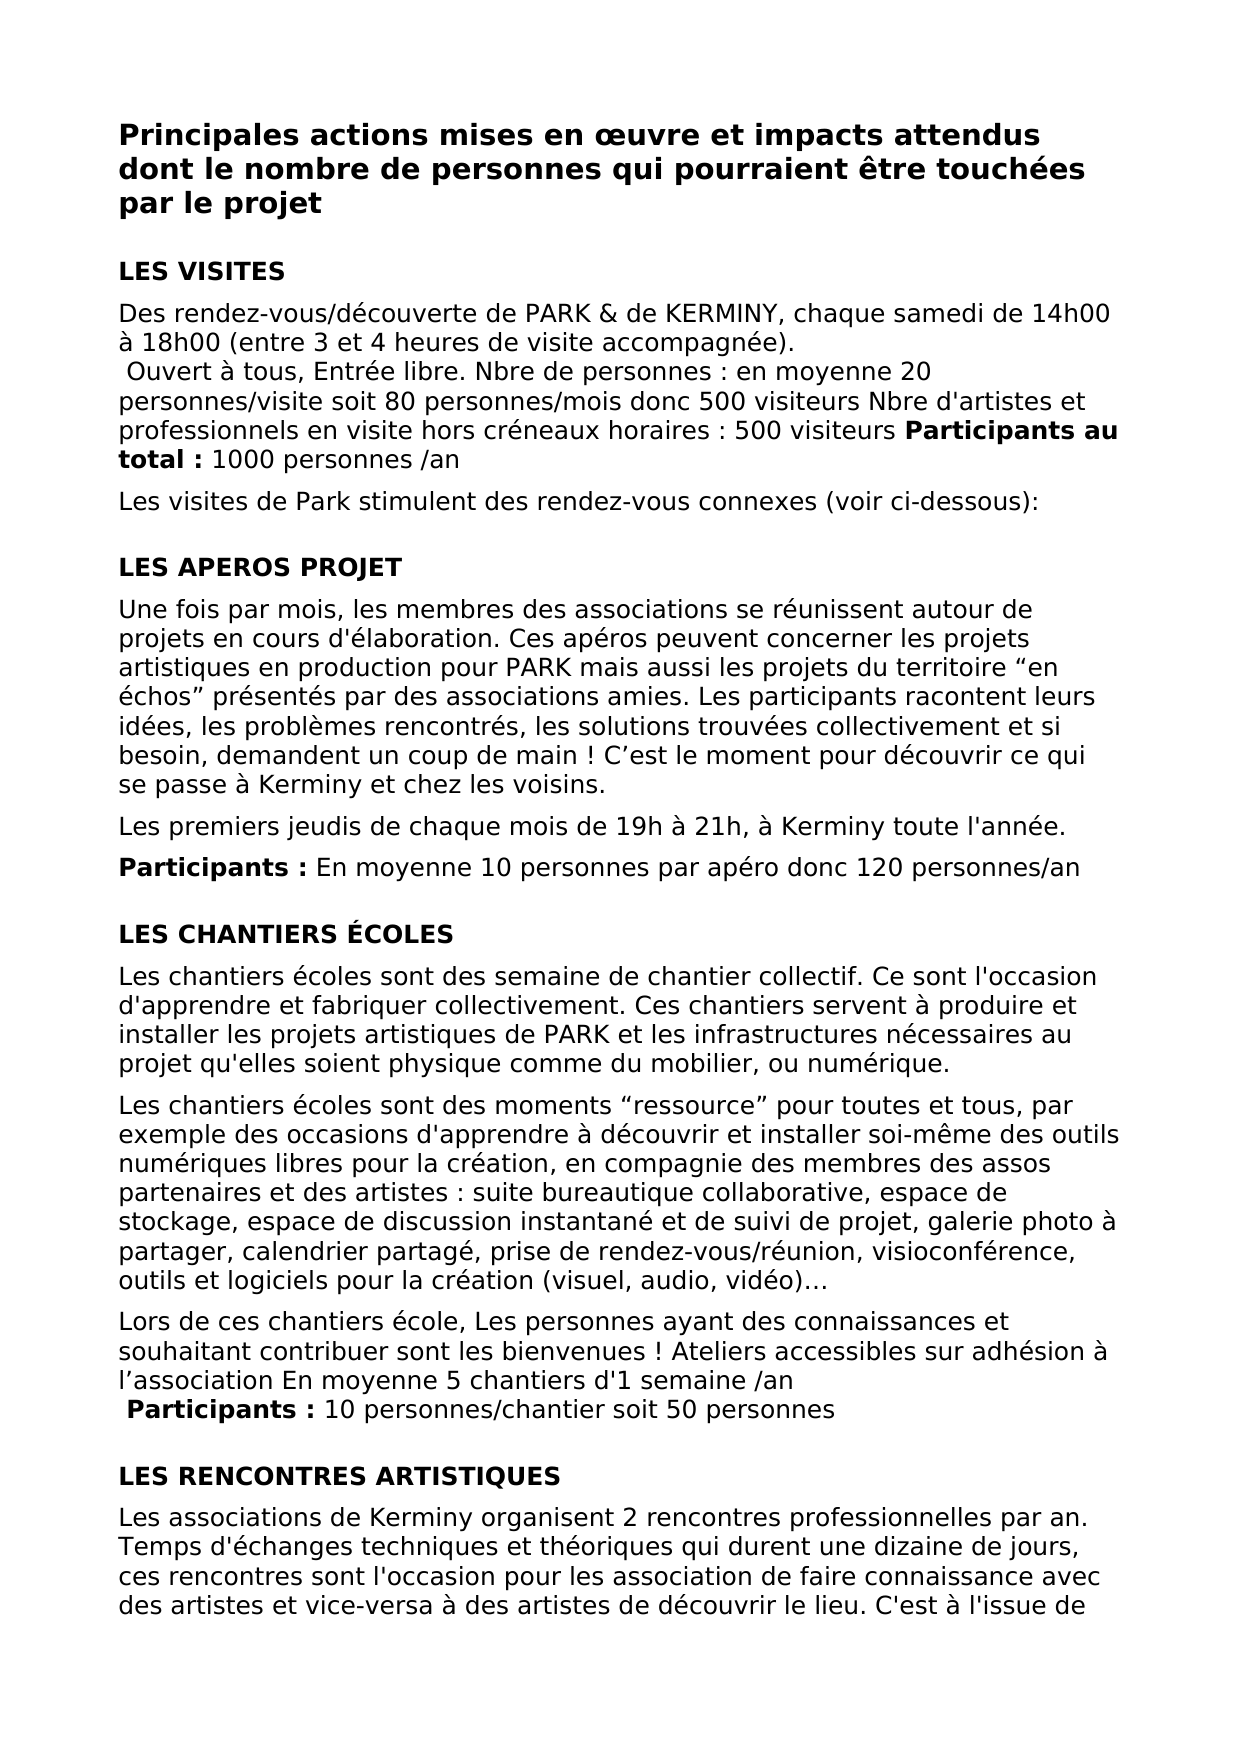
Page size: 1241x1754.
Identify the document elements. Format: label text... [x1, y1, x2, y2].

text Participants : En moyenne 10 personnes par apéro donc 120 personnes/an [118, 853, 1122, 882]
subtitle LES VISITES [118, 257, 1122, 287]
text Une fois par mois, les membres des associations se réunissent autour de projets en cours d'élaboration. Ces apéros peuvent concerner les projets artistiques en production pour PARK mais aussi les projets du territoire “en échos” présentés par des associations amies. Les participants racontent leurs idées, les problèmes rencontrés, les solutions trouvées collectivement et si besoin, demandent un coup de main ! C’est le moment pour découvrir ce qui se passe à Kerminy et chez les voisins. [118, 595, 1122, 799]
subtitle Principales actions mises en œuvre et impacts attendus dont le nombre de personnes qui pourraient être touchées par le projet [118, 118, 1122, 220]
text Lors de ces chantiers école, Les personnes ayant des connaissances et souhaitant contribuer sont les bienvenues ! Ateliers accessibles sur adhésion à l’association En moyenne 5 chantiers d'1 semaine /an Participants : 10 personnes/chantier soit 50 personnes [118, 1307, 1122, 1424]
text Les chantiers écoles sont des moments “ressource” pour toutes et tous, par exemple des occasions d'apprendre à découvrir et installer soi-même des outils numériques libres pour la création, en compagnie des membres des assos partenaires et des artistes : suite bureautique collaborative, espace de stockage, espace de discussion instantané et de suivi de projet, galerie photo à partager, calendrier partagé, prise de rendez-vous/réunion, visioconférence, outils et logiciels pour la création (visuel, audio, vidéo)… [118, 1091, 1122, 1295]
subtitle LES RENCONTRES ARTISTIQUES [118, 1462, 1122, 1491]
text Les associations de Kerminy organisent 2 rencontres professionnelles par an. Temps d'échanges techniques et théoriques qui durent une dizaine de jours, ces rencontres sont l'occasion pour les association de faire connaissance avec des artistes et vice-versa à des artistes de découvrir le lieu. C'est à l'issue de [118, 1503, 1122, 1620]
text Les premiers jeudis de chaque mois de 19h à 21h, à Kerminy toute l'année. [118, 812, 1122, 841]
subtitle LES APEROS PROJET [118, 553, 1122, 582]
text Des rendez-vous/découverte de PARK & de KERMINY, chaque samedi de 14h00 à 18h00 (entre 3 et 4 heures de visite accompagnée). Ouvert à tous, Entrée libre. Nbre de personnes : en moyenne 20 personnes/visite soit 80 personnes/mois donc 500 visiteurs Nbre d'artistes et professionnels en visite hors créneaux horaires : 500 visiteurs Participants au total : 1000 personnes /an [118, 299, 1122, 474]
text Les visites de Park stimulent des rendez-vous connexes (voir ci-dessous): [118, 487, 1122, 516]
subtitle LES CHANTIERS ÉCOLES [118, 920, 1122, 949]
text Les chantiers écoles sont des semaine de chantier collectif. Ce sont l'occasion d'apprendre et fabriquer collectivement. Ces chantiers servent à produire et installer les projets artistiques de PARK et les infrastructures nécessaires au projet qu'elles soient physique comme du mobilier, ou numérique. [118, 962, 1122, 1078]
